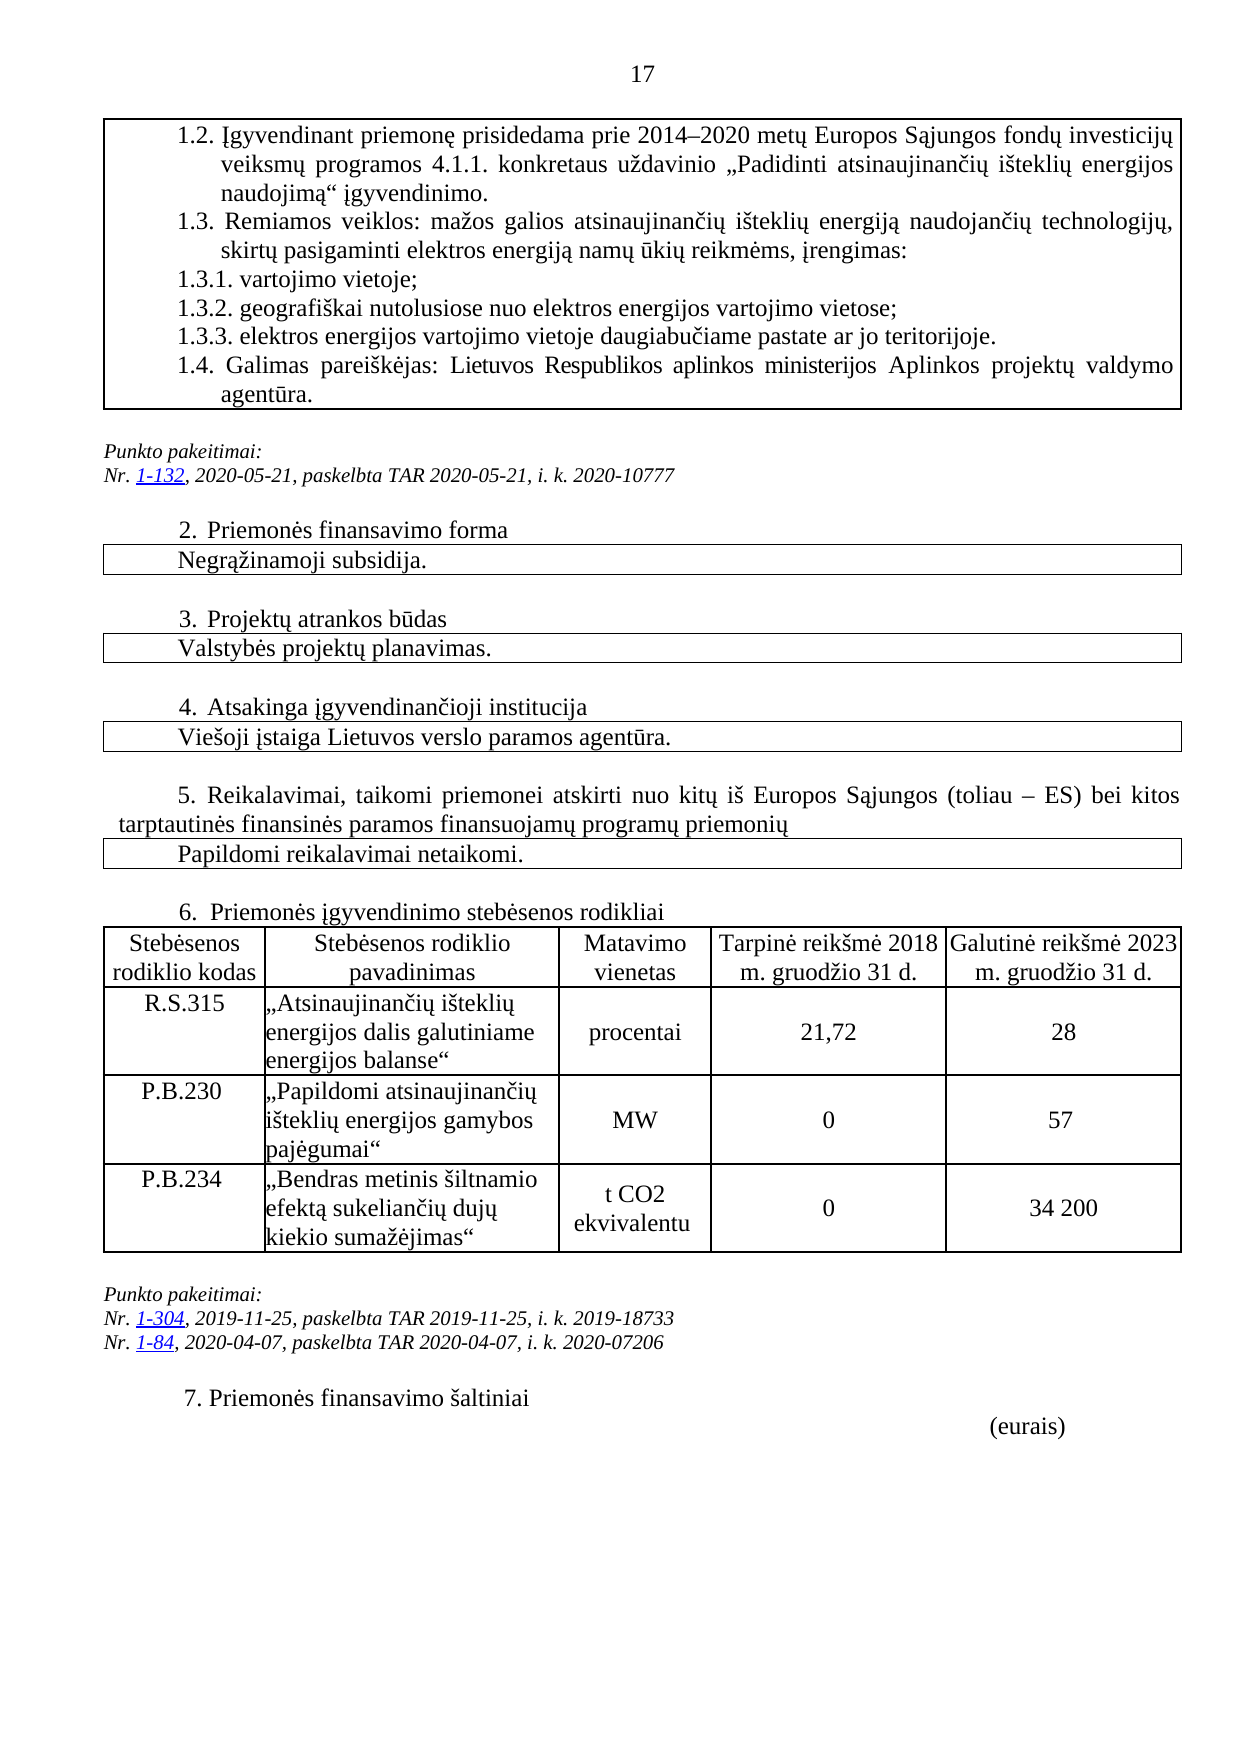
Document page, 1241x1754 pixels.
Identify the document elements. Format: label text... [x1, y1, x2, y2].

text 6. Priemonės įgyvendinimo stebėsenos rodikliai [178, 897, 1181, 926]
table_header Stebėsenos rodiklio kodas [105, 928, 264, 986]
text Punkto pakeitimai: [103, 1282, 1181, 1306]
text 2. Priemonės finansavimo forma [178, 515, 1181, 544]
table_cell „Bendras metinis šiltnamio efektą sukeliančių dujų kiekio sumažėjimas“ [266, 1165, 558, 1251]
text 3. Projektų atrankos būdas [178, 604, 1181, 632]
table_cell t CO2 ekvivalentu [560, 1165, 710, 1251]
text 5. Reikalavimai, taikomi priemonei atskirti nuo kitų iš Europos Sąjungos (toliau – ES) bei kitos tarptautinės finansinės paramos finansuojamų programų priemonių [118, 780, 1181, 838]
table_header Matavimo vienetas [560, 928, 710, 986]
table_cell R.S.315 [105, 988, 264, 1074]
table_header Stebėsenos rodiklio pavadinimas [266, 928, 558, 986]
table_cell „Atsinaujinančių išteklių energijos dalis galutiniame energijos balanse“ [266, 988, 558, 1074]
table_cell P.B.230 [105, 1076, 264, 1162]
table_cell 57 [947, 1076, 1180, 1162]
table_cell 34 200 [947, 1165, 1180, 1251]
table_header Viešoji įstaiga Lietuvos verslo paramos agentūra. [104, 722, 1181, 751]
table_cell 21,72 [712, 988, 945, 1074]
text Nr. 1-132, 2020-05-21, paskelbta TAR 2020-05-21, i. k. 2020-10777 [103, 463, 1181, 487]
text (eurais) [103, 1411, 1192, 1440]
text Nr. 1-84, 2020-04-07, paskelbta TAR 2020-04-07, i. k. 2020-07206 [103, 1330, 1181, 1354]
text Punkto pakeitimai: [103, 438, 1181, 463]
table_cell procentai [560, 988, 710, 1074]
text Nr. 1-304, 2019-11-25, paskelbta TAR 2019-11-25, i. k. 2019-18733 [103, 1306, 1181, 1330]
table_header Valstybės projektų planavimas. [104, 634, 1181, 662]
table_header 1.2. Įgyvendinant priemonę prisidedama prie 2014–2020 metų Europos Sąjungos fondų investicijų veiksmų programos 4.1.1. konkretaus uždavinio „Padidinti atsinaujinančių išteklių energijos naudojimą“ įgyvendinimo. 1.3. Remiamos veiklos: mažos galios atsinaujinančių išteklių energiją naudojančių technologijų, skirtų pasigaminti elektros energiją namų ūkių reikmėms, įrengimas: 1.3.1. vartojimo vietoje; 1.3.2. geografiškai nutolusiose nuo elektros energijos vartojimo vietose; 1.3.3. elektros energijos vartojimo vietoje daugiabučiame pastate ar jo teritorijoje. 1.4. Galimas pareiškėjas: Lietuvos Respublikos aplinkos ministerijos Aplinkos projektų valdymo agentūra. [105, 120, 1180, 408]
text 4. Atsakinga įgyvendinančioji institucija [178, 692, 1181, 721]
table_header Papildomi reikalavimai netaikomi. [104, 839, 1181, 868]
text 7. Priemonės finansavimo šaltiniai [103, 1383, 904, 1411]
table_cell MW [560, 1076, 710, 1162]
table_header Tarpinė reikšmė 2018 m. gruodžio 31 d. [712, 928, 945, 986]
table_header Negrąžinamoji subsidija. [104, 545, 1181, 574]
table_cell P.B.234 [105, 1165, 264, 1251]
table_cell 0 [712, 1165, 945, 1251]
table_cell 0 [712, 1076, 945, 1162]
table_header Galutinė reikšmė 2023 m. gruodžio 31 d. [947, 928, 1180, 986]
table_cell „Papildomi atsinaujinančių išteklių energijos gamybos pajėgumai“ [266, 1076, 558, 1162]
table_cell 28 [947, 988, 1180, 1074]
